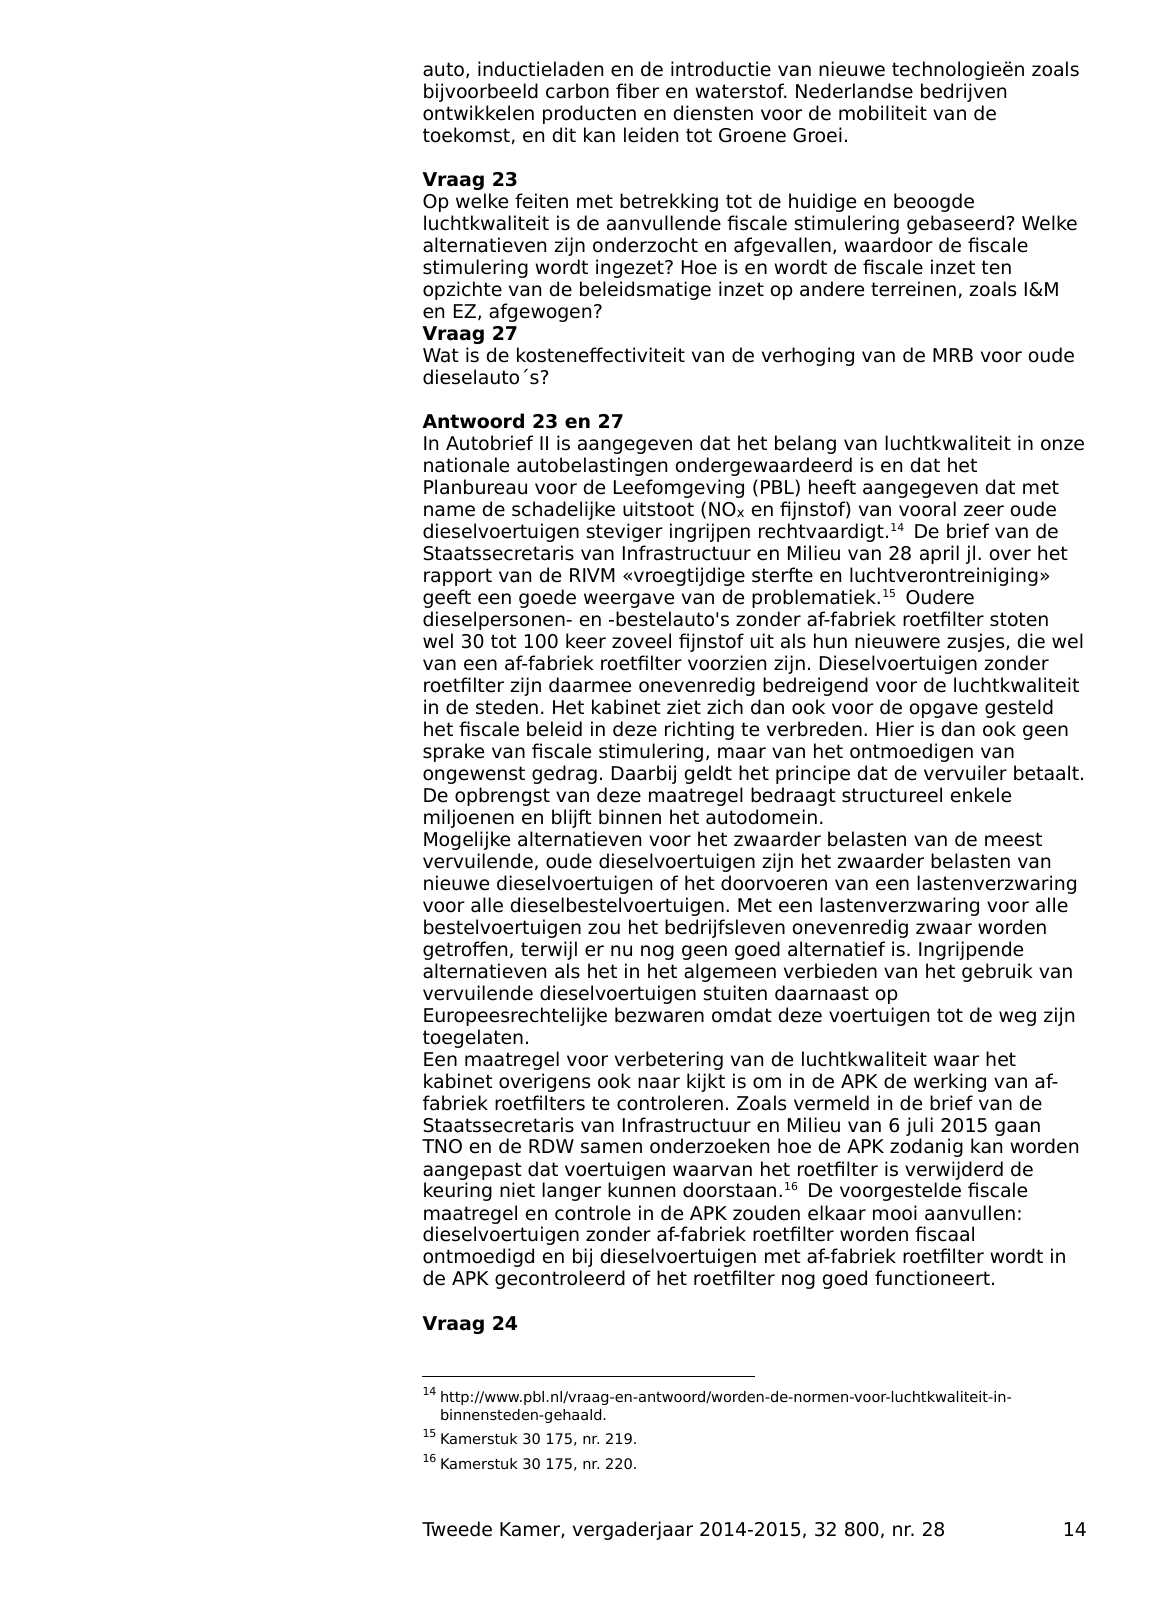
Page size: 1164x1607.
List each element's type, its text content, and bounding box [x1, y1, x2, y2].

text http://www.pbl.nl/vraag-en-antwoord/worden-de-normen-voor-luchtkwaliteit-in-binnensteden-gehaald. [422, 1385, 1087, 1424]
text Een maatregel voor verbetering van de luchtkwaliteit waar het kabinet overigens ook naar kijkt is om in de APK de werking van af-fabriek roetfilters te controleren. Zoals vermeld in de brief van de Staatssecretaris van Infrastructuur en Milieu van 6 juli 2015 gaan TNO en de RDW samen onderzoeken hoe de APK zodanig kan worden aangepast dat voertuigen waarvan het roetfilter is verwijderd de keuring niet langer kunnen doorstaan. De voorgestelde fiscale maatregel en controle in de APK zouden elkaar mooi aanvullen: dieselvoertuigen zonder af-fabriek roetfilter worden fiscaal ontmoedigd en bij dieselvoertuigen met af-fabriek roetfilter wordt in de APK gecontroleerd of het roetfilter nog goed functioneert. [422, 1048, 1087, 1290]
text Kamerstuk 30 175, nr. 219. [422, 1427, 1087, 1449]
text Op welke feiten met betrekking tot de huidige en beoogde luchtkwaliteit is de aanvullende fiscale stimulering gebaseerd? Welke alternatieven zijn onderzocht en afgevallen, waardoor de fiscale stimulering wordt ingezet? Hoe is en wordt de fiscale inzet ten opzichte van de beleidsmatige inzet op andere terreinen, zoals I&M en EZ, afgewogen? [422, 191, 1087, 323]
text Antwoord 23 en 27 [422, 411, 1087, 433]
text Vraag 27 [422, 323, 1087, 345]
text auto, inductieladen en de introductie van nieuwe technologieën zoals bijvoorbeeld carbon fiber en waterstof. Nederlandse bedrijven ontwikkelen producten en diensten voor de mobiliteit van de toekomst, en dit kan leiden tot Groene Groei. [422, 59, 1087, 147]
text Vraag 24 [422, 1312, 1087, 1334]
text Kamerstuk 30 175, nr. 220. [422, 1452, 1087, 1474]
text In Autobrief II is aangegeven dat het belang van luchtkwaliteit in onze nationale autobelastingen ondergewaardeerd is en dat het Planbureau voor de Leefomgeving (PBL) heeft aangegeven dat met name de schadelijke uitstoot (NOx en fijnstof) van vooral zeer oude dieselvoertuigen steviger ingrijpen rechtvaardigt. De brief van de Staatssecretaris van Infrastructuur en Milieu van 28 april jl. over het rapport van de RIVM «vroegtijdige sterfte en luchtverontreiniging» geeft een goede weergave van de problematiek. Oudere dieselpersonen- en -bestelauto's zonder af-fabriek roetfilter stoten wel 30 tot 100 keer zoveel fijnstof uit als hun nieuwere zusjes, die wel van een af-fabriek roetfilter voorzien zijn. Dieselvoertuigen zonder roetfilter zijn daarmee onevenredig bedreigend voor de luchtkwaliteit in de steden. Het kabinet ziet zich dan ook voor de opgave gesteld het fiscale beleid in deze richting te verbreden. Hier is dan ook geen sprake van fiscale stimulering, maar van het ontmoedigen van ongewenst gedrag. Daarbij geldt het principe dat de vervuiler betaalt. De opbrengst van deze maatregel bedraagt structureel enkele miljoenen en blijft binnen het autodomein. [422, 433, 1087, 829]
text Vraag 23 [422, 169, 1087, 191]
text Wat is de kosteneffectiviteit van de verhoging van de MRB voor oude dieselauto´s? [422, 345, 1087, 389]
text Mogelijke alternatieven voor het zwaarder belasten van de meest vervuilende, oude dieselvoertuigen zijn het zwaarder belasten van nieuwe dieselvoertuigen of het doorvoeren van een lastenverzwaring voor alle dieselbestelvoertuigen. Met een lastenverzwaring voor alle bestelvoertuigen zou het bedrijfsleven onevenredig zwaar worden getroffen, terwijl er nu nog geen goed alternatief is. Ingrijpende alternatieven als het in het algemeen verbieden van het gebruik van vervuilende dieselvoertuigen stuiten daarnaast op Europeesrechtelijke bezwaren omdat deze voertuigen tot de weg zijn toegelaten. [422, 829, 1087, 1048]
